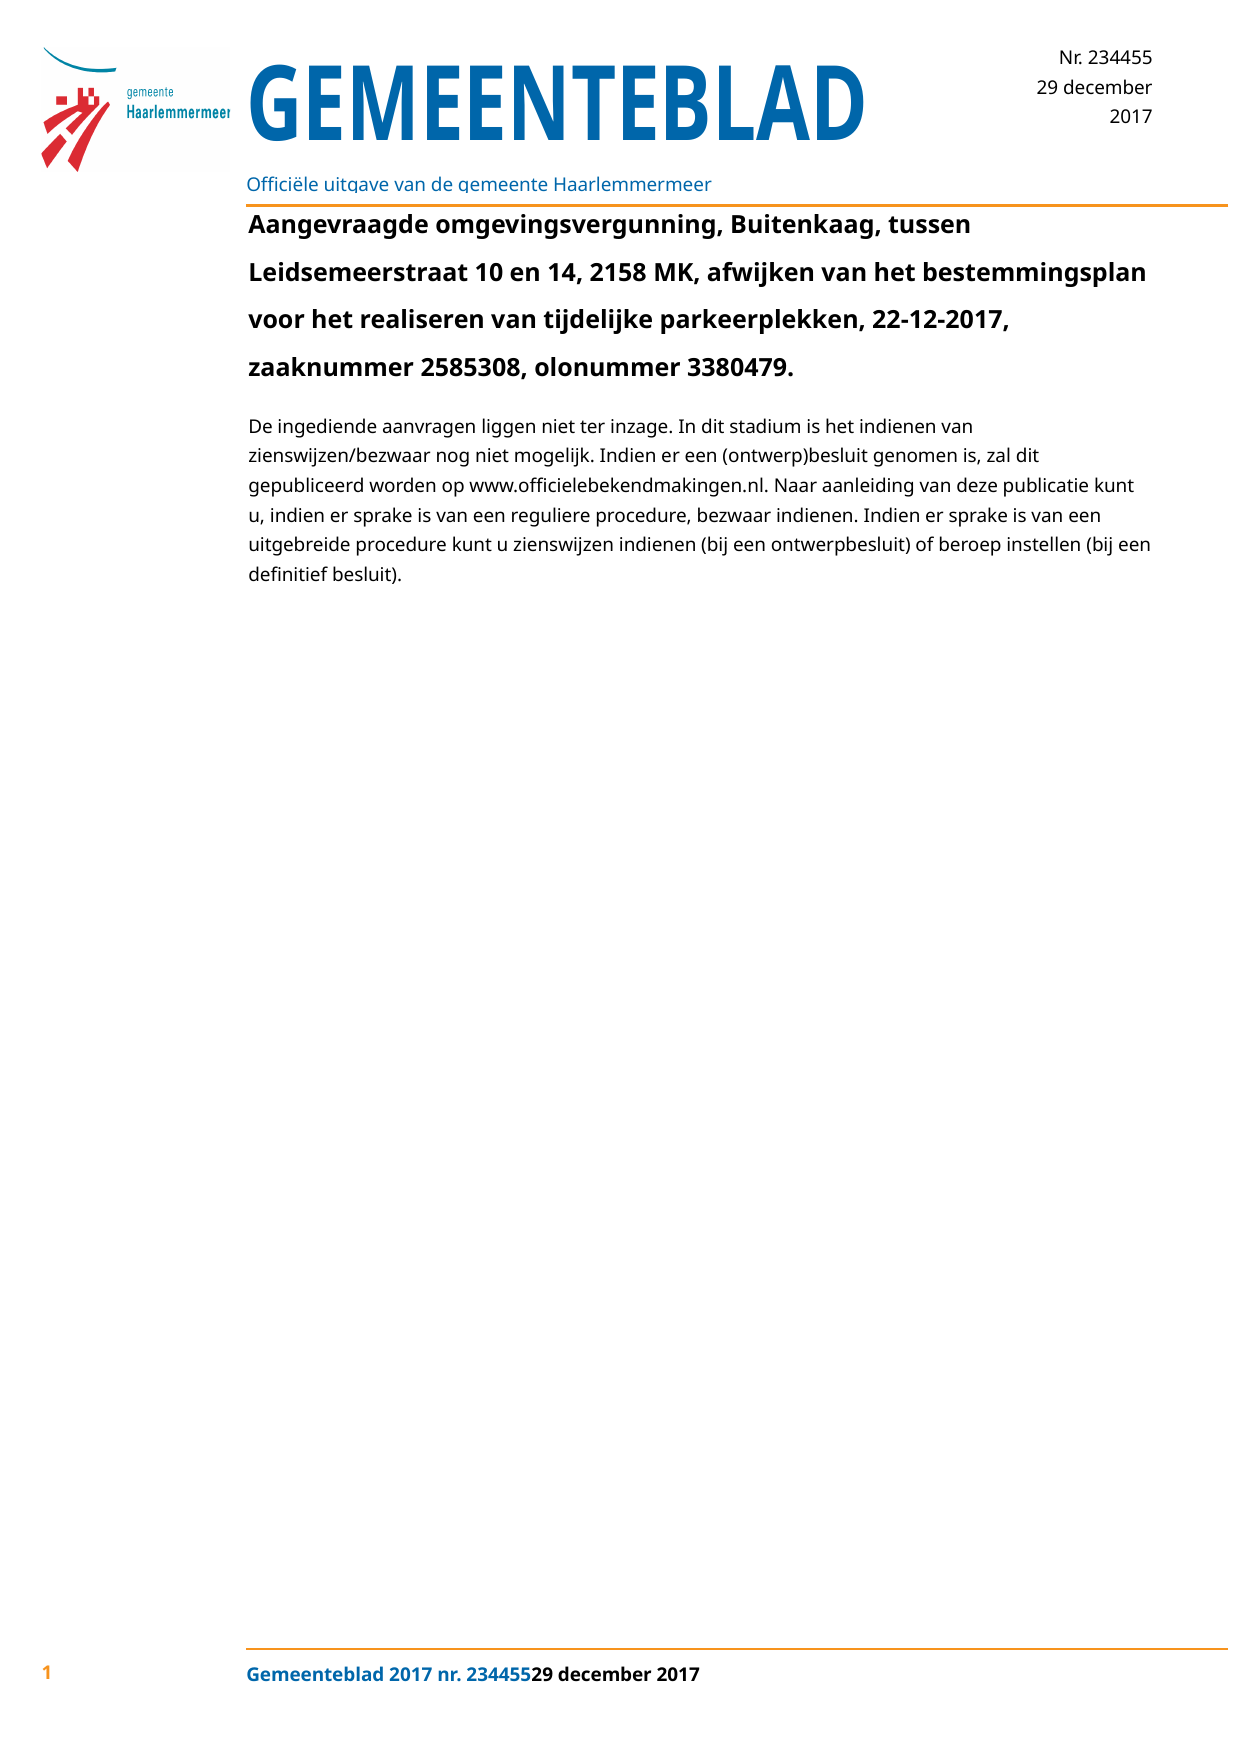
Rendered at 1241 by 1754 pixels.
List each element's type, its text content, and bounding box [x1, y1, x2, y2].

text Aangevraagde omgevingsvergunning, Buitenkaag, tussen Leidsemeerstraat 10 en 14, 2158 MK, afwijken van het bestemmingsplan voor het realiseren van tijdelijke parkeerplekken, 22-12-2017, zaaknummer 2585308, olonummer 3380479. [248, 207, 1152, 384]
picture [41, 47, 231, 172]
text De ingediende aanvragen liggen niet ter inzage. In dit stadium is het indienen van zienswijzen/bezwaar nog niet mogelijk. Indien er een (ontwerp)besluit genomen is, zal dit gepubliceerd worden op www.officielebekendmakingen.nl. Naar aanleiding van deze publicatie kunt u, indien er sprake is van een reguliere procedure, bezwaar indienen. Indien er sprake is van een uitgebreide procedure kunt u zienswijzen indienen (bij een ontwerpbesluit) of beroep instellen (bij een definitief besluit). [248, 413, 1152, 587]
